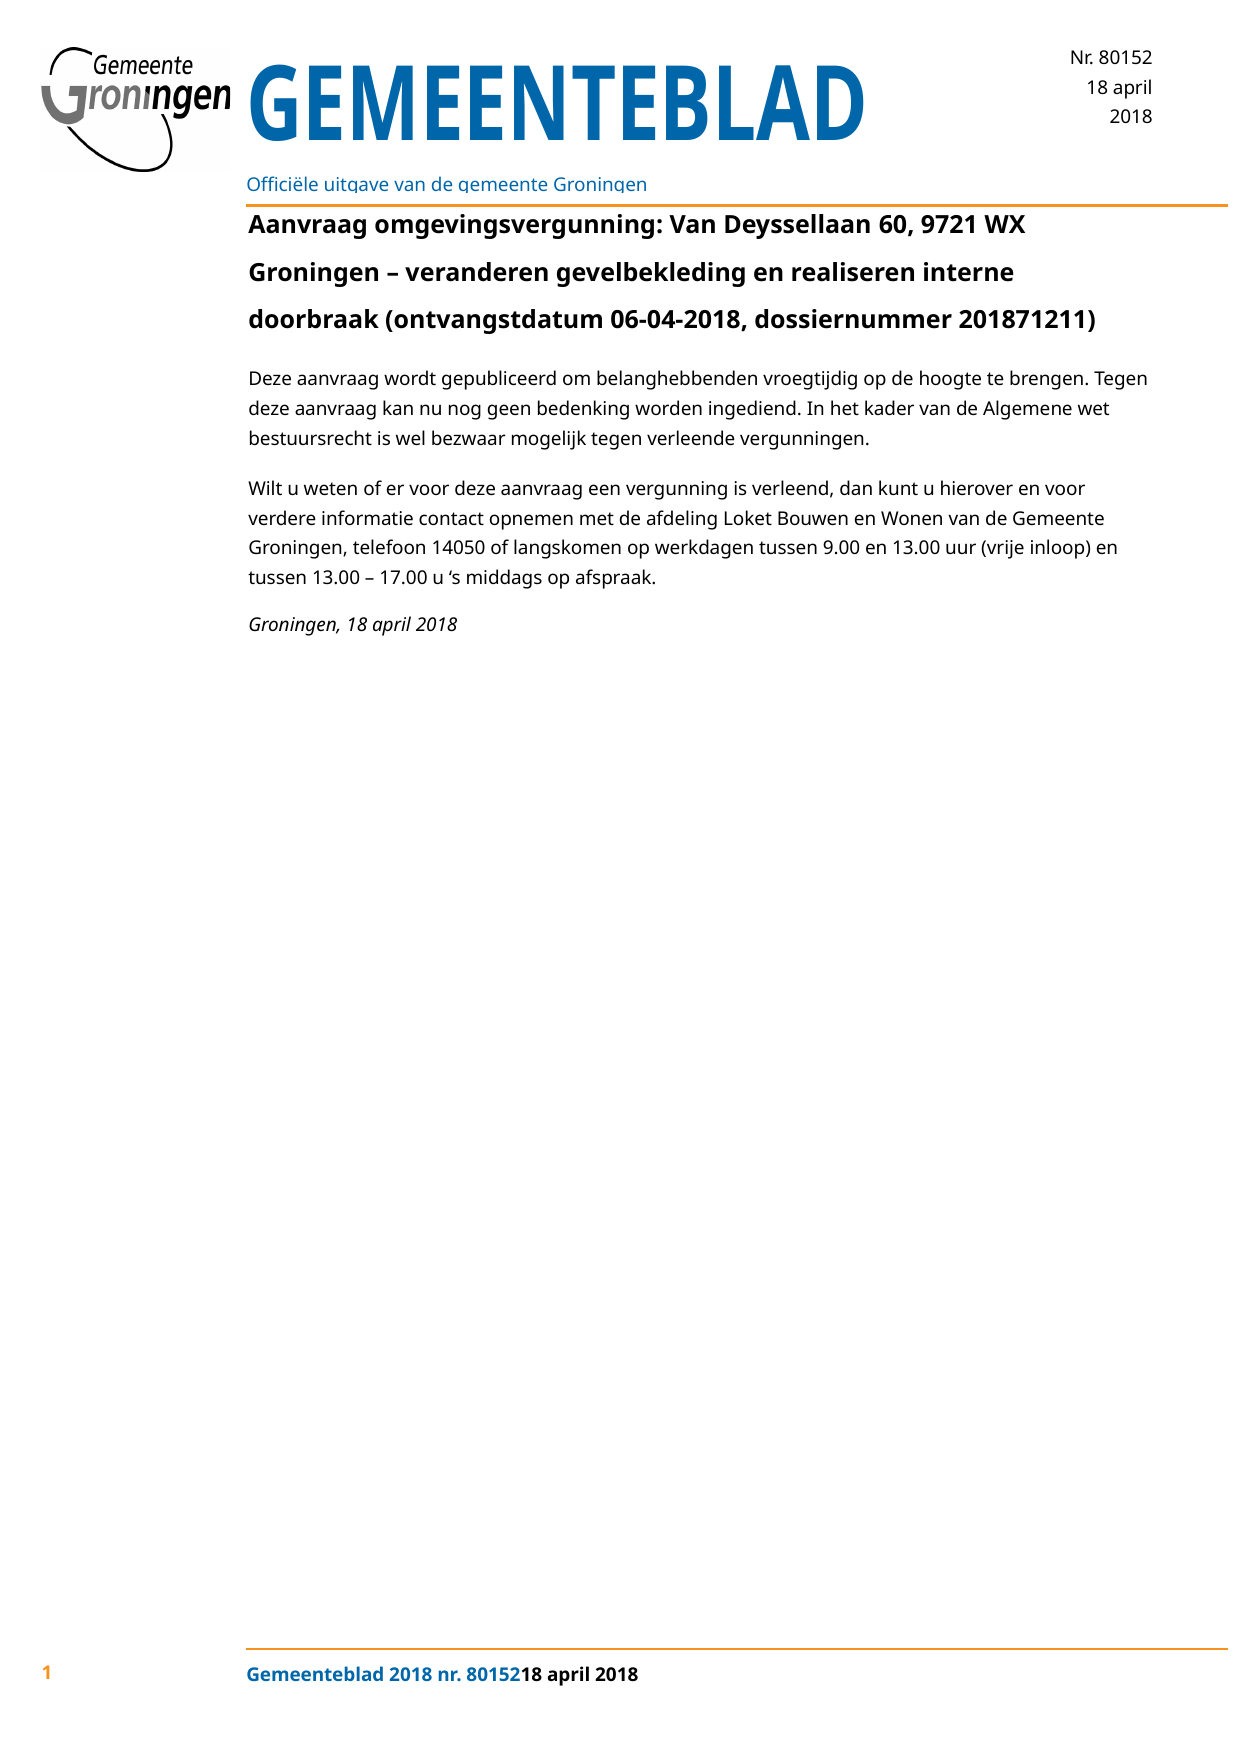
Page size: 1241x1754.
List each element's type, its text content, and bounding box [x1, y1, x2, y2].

text Deze aanvraag wordt gepubliceerd om belanghebbenden vroegtijdig op de hoogte te brengen. Tegen deze aanvraag kan nu nog geen bedenking worden ingediend. In het kader van de Algemene wet bestuursrecht is wel bezwaar mogelijk tegen verleende vergunningen. [248, 366, 1152, 450]
picture [41, 47, 231, 172]
text Aanvraag omgevingsvergunning: Van Deyssellaan 60, 9721 WX Groningen – veranderen gevelbekleding en realiseren interne doorbraak (ontvangstdatum 06-04-2018, dossiernummer 201871211) [248, 207, 1152, 336]
text Groningen, 18 april 2018 [248, 612, 1152, 637]
text Wilt u weten of er voor deze aanvraag een vergunning is verleend, dan kunt u hierover en voor verdere informatie contact opnemen met de afdeling Loket Bouwen en Wonen van de Gemeente Groningen, telefoon 14050 of langskomen op werkdagen tussen 9.00 en 13.00 uur (vrije inloop) en tussen 13.00 – 17.00 u ‘s middags op afspraak. [248, 475, 1152, 589]
